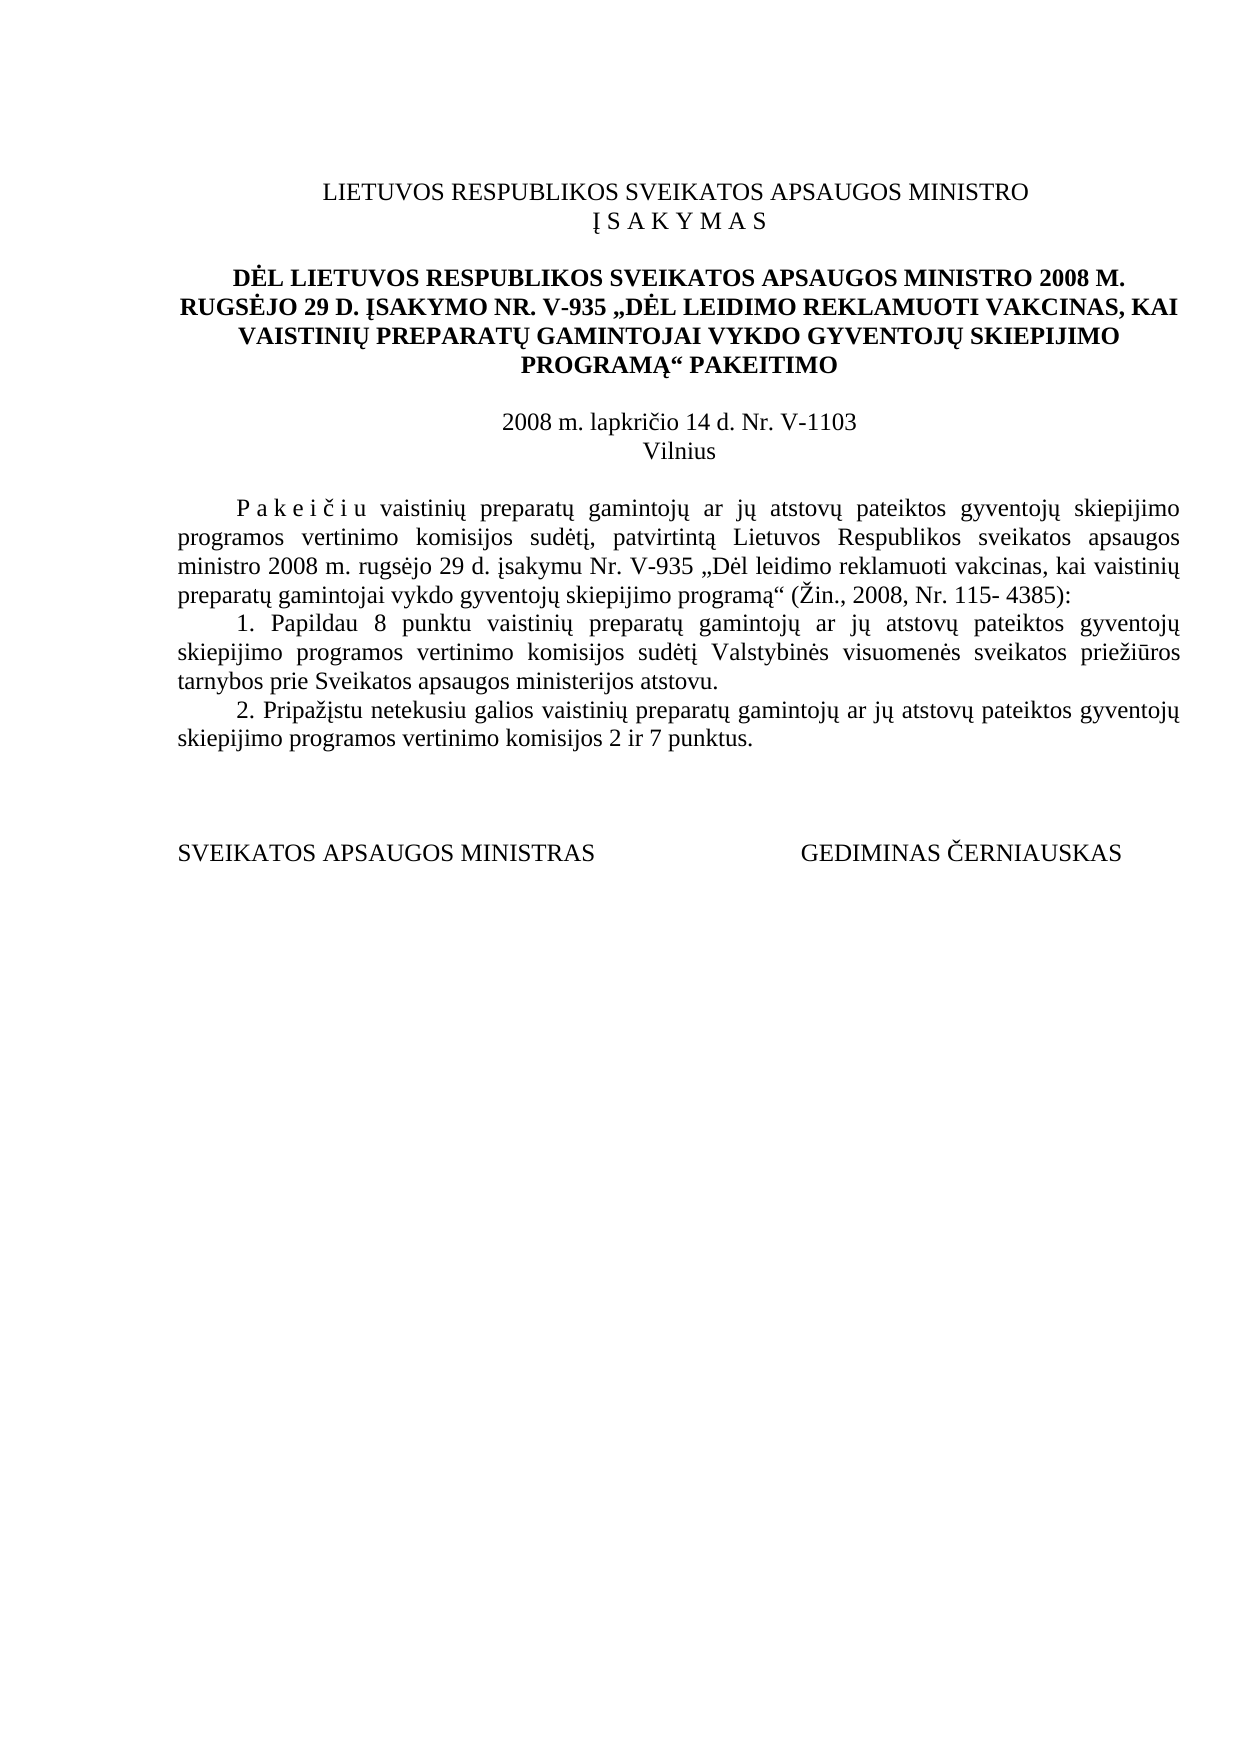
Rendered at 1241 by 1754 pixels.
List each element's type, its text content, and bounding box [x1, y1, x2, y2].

text LIETUVOS RESPUBLIKOS SVEIKATOS APSAUGOS MINISTRO [177, 177, 1181, 206]
text SVEIKATOS APSAUGOS MINISTRAS GEDIMINAS ČERNIAUSKAS [177, 838, 1181, 867]
text ĮSAKYMAS [177, 206, 1181, 235]
text Pakeičiu vaistinių preparatų gamintojų ar jų atstovų pateiktos gyventojų skiepijimo programos vertinimo komisijos sudėtį, patvirtintą Lietuvos Respublikos sveikatos apsaugos ministro 2008 m. rugsėjo 29 d. įsakymu Nr. V-935 „Dėl leidimo reklamuoti vakcinas, kai vaistinių preparatų gamintojai vykdo gyventojų skiepijimo programą“ (Žin., 2008, Nr. 115- 4385): [177, 493, 1181, 608]
text 1. Papildau 8 punktu vaistinių preparatų gamintojų ar jų atstovų pateiktos gyventojų skiepijimo programos vertinimo komisijos sudėtį Valstybinės visuomenės sveikatos priežiūros tarnybos prie Sveikatos apsaugos ministerijos atstovu. [177, 608, 1181, 695]
text 2008 m. lapkričio 14 d. Nr. V-1103 [177, 407, 1181, 436]
text DĖL LIETUVOS RESPUBLIKOS SVEIKATOS APSAUGOS MINISTRO 2008 M. RUGSĖJO 29 D. ĮSAKYMO NR. V-935 „DĖL LEIDIMO REKLAMUOTI VAKCINAS, KAI VAISTINIŲ PREPARATŲ GAMINTOJAI VYKDO GYVENTOJŲ SKIEPIJIMO PROGRAMĄ“ PAKEITIMO [177, 263, 1181, 378]
text 2. Pripažįstu netekusiu galios vaistinių preparatų gamintojų ar jų atstovų pateiktos gyventojų skiepijimo programos vertinimo komisijos 2 ir 7 punktus. [177, 695, 1181, 752]
text Vilnius [177, 436, 1181, 465]
